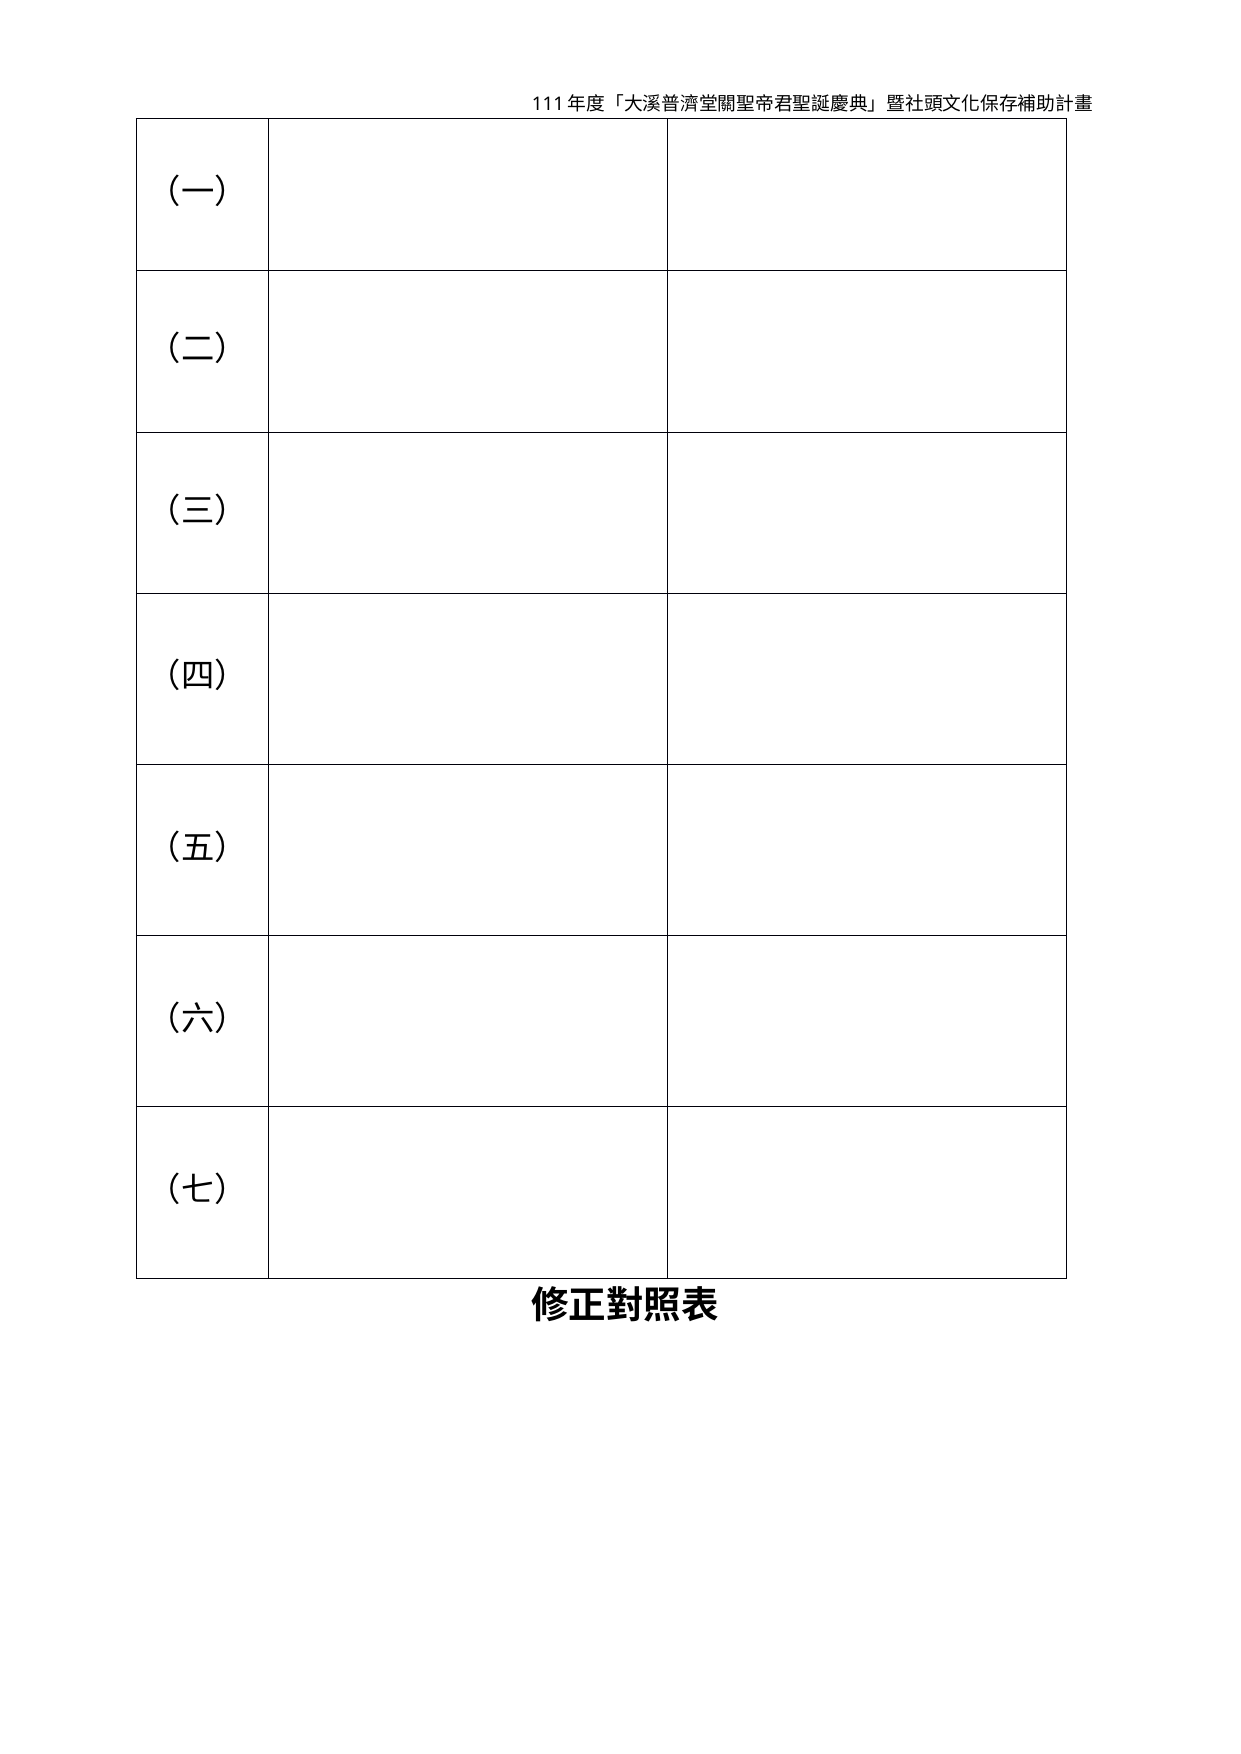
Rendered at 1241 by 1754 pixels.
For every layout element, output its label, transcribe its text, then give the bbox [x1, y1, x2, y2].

table_cell [668, 271, 1066, 432]
table_cell （二） [137, 271, 268, 432]
table_cell [269, 765, 667, 935]
text 修正對照表 [148, 1278, 1092, 1328]
table_cell [668, 1107, 1066, 1277]
table_cell [269, 936, 667, 1106]
table_cell （一） [137, 119, 268, 269]
table_cell [269, 433, 667, 592]
table_cell （五） [137, 765, 268, 935]
table_cell （三） [137, 433, 268, 592]
table_cell [269, 594, 667, 764]
table_cell [269, 1107, 667, 1277]
table_cell [269, 271, 667, 432]
table_cell [668, 119, 1066, 269]
table_cell （六） [137, 936, 268, 1106]
table_cell [668, 765, 1066, 935]
table_cell [668, 433, 1066, 592]
table_cell [269, 119, 667, 269]
table_cell （七） [137, 1107, 268, 1277]
table_cell （四） [137, 594, 268, 764]
table_cell [668, 936, 1066, 1106]
table_cell [668, 594, 1066, 764]
